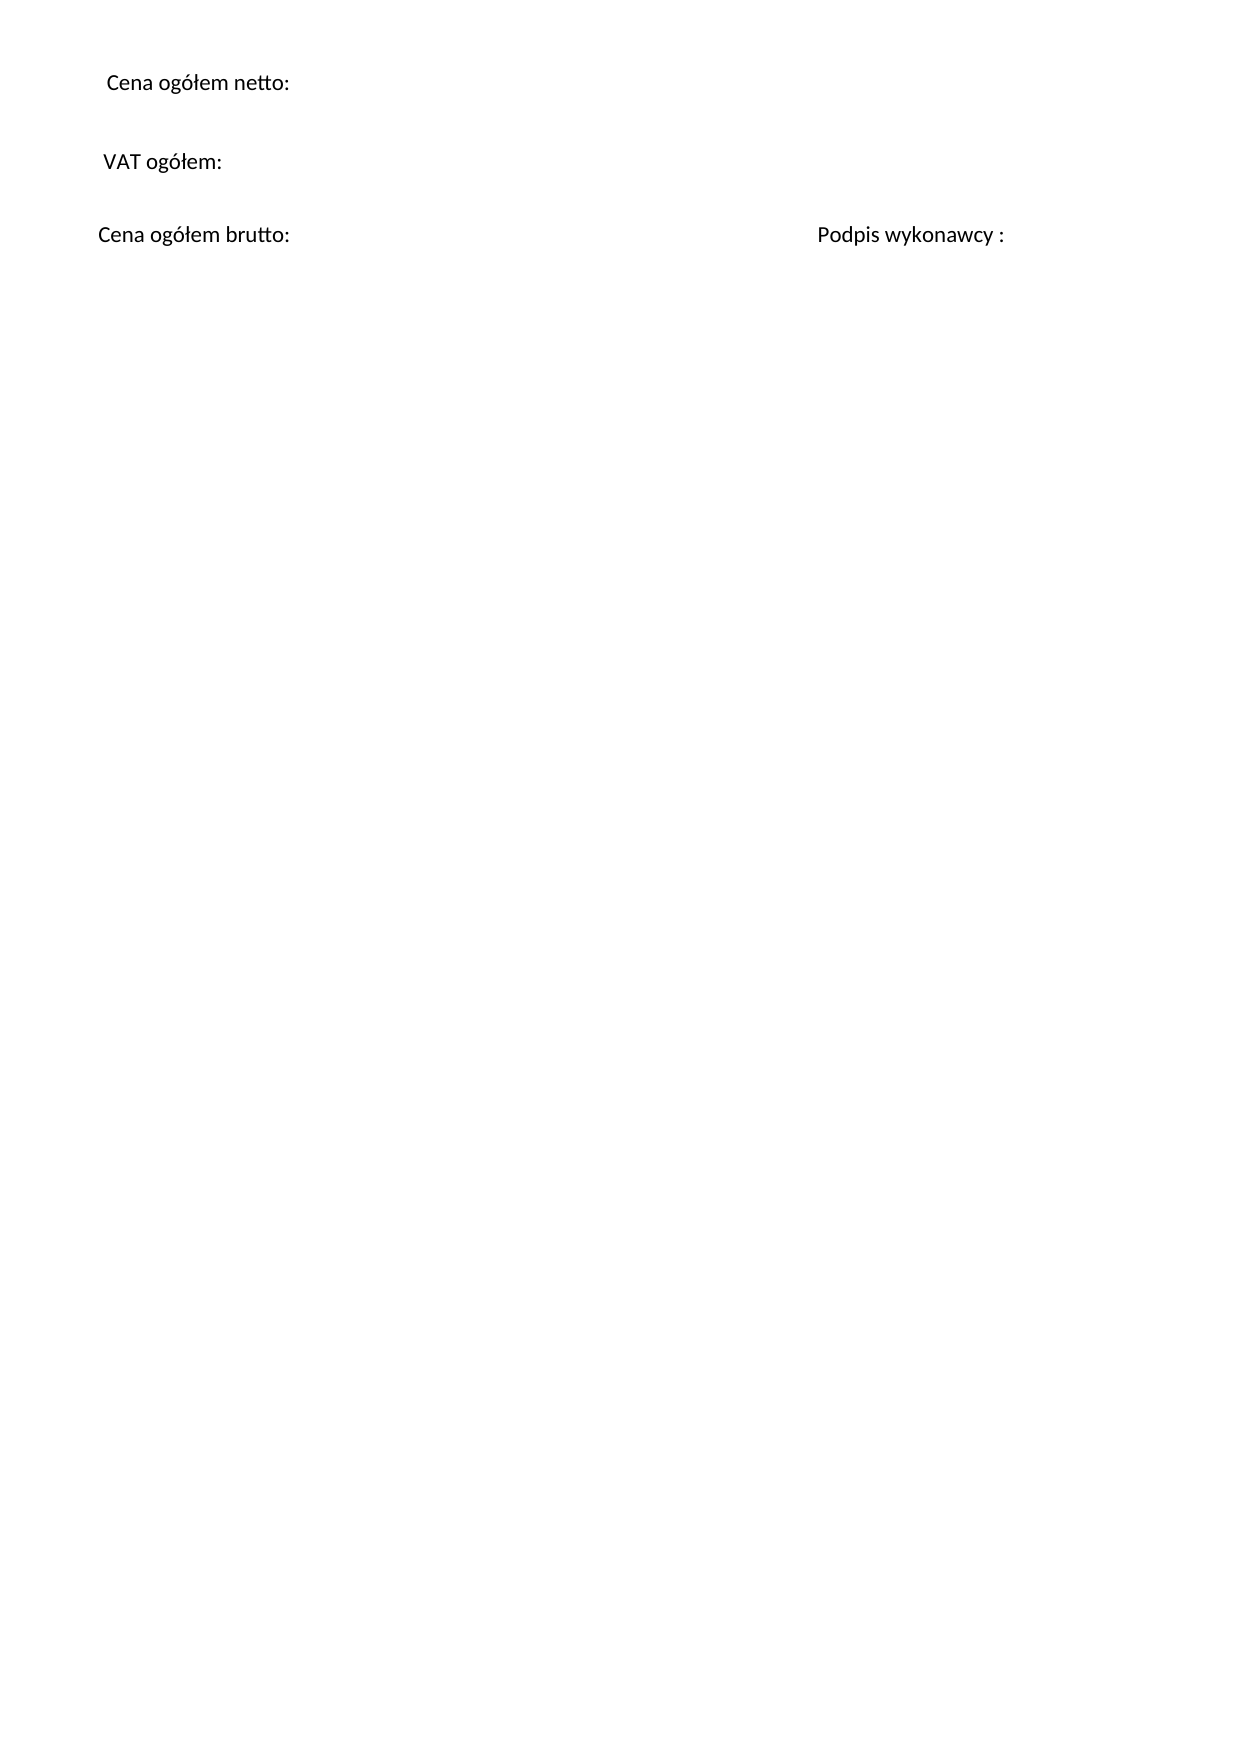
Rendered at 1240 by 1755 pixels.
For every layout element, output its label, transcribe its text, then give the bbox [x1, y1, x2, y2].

text VAT ogółem: [31, 147, 304, 175]
text Cena ogółem brutto: Podpis wykonawcy : [31, 220, 1196, 248]
text Cena ogółem netto: [31, 68, 304, 96]
